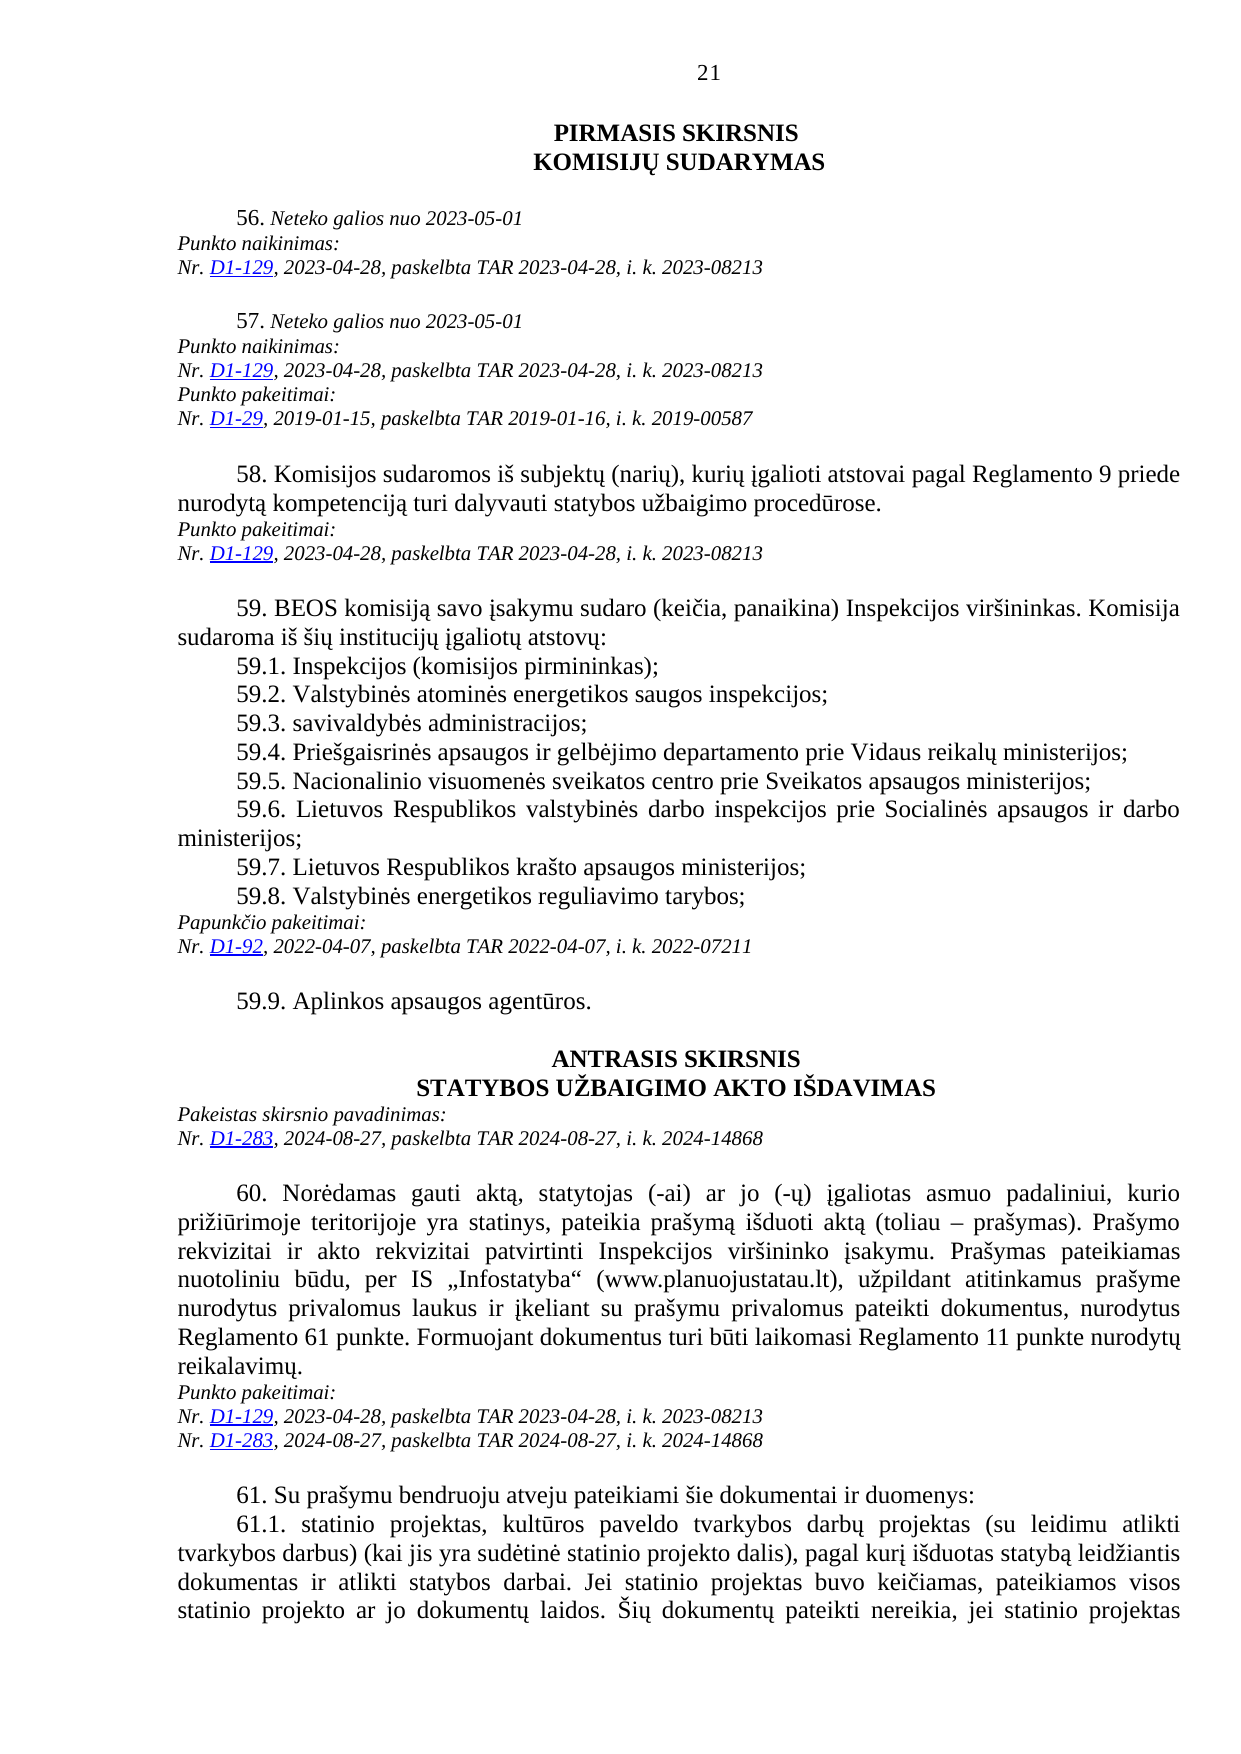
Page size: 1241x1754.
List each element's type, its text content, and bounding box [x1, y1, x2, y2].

text 59.5. Nacionalinio visuomenės sveikatos centro prie Sveikatos apsaugos ministerijos; [177, 766, 1181, 794]
text Nr. D1-283, 2024-08-27, paskelbta TAR 2024-08-27, i. k. 2024-14868 [177, 1428, 1181, 1452]
text 59.7. Lietuvos Respublikos krašto apsaugos ministerijos; [177, 852, 1181, 881]
text Nr. D1-129, 2023-04-28, paskelbta TAR 2023-04-28, i. k. 2023-08213 [177, 255, 1181, 279]
text Nr. D1-129, 2023-04-28, paskelbta TAR 2023-04-28, i. k. 2023-08213 [177, 541, 1181, 564]
text STATYBOS UŽBAIGIMO AKTO IŠDAVIMAS [177, 1073, 1181, 1101]
text 59.4. Priešgaisrinės apsaugos ir gelbėjimo departamento prie Vidaus reikalų ministerijos; [177, 737, 1181, 766]
text 59.1. Inspekcijos (komisijos pirmininkas); [177, 651, 1181, 679]
text 59.3. savivaldybės administracijos; [177, 708, 1181, 737]
text Punkto naikinimas: [177, 231, 1181, 255]
text Punkto pakeitimai: [177, 382, 1181, 406]
text 57. Neteko galios nuo 2023-05-01 [177, 308, 1181, 334]
text 59.9. Aplinkos apsaugos agentūros. [177, 986, 1181, 1015]
subtitle PIRMASIS SKIRSNIS [177, 118, 1181, 147]
text Pakeistas skirsnio pavadinimas: [177, 1101, 1181, 1126]
text Nr. D1-129, 2023-04-28, paskelbta TAR 2023-04-28, i. k. 2023-08213 [177, 1404, 1181, 1428]
text 58. Komisijos sudaromos iš subjektų (narių), kurių įgalioti atstovai pagal Reglamento 9 priede nurodytą kompetenciją turi dalyvauti statybos užbaigimo procedūrose. [177, 459, 1181, 516]
text Nr. D1-29, 2019-01-15, paskelbta TAR 2019-01-16, i. k. 2019-00587 [177, 406, 1181, 430]
text Nr. D1-129, 2023-04-28, paskelbta TAR 2023-04-28, i. k. 2023-08213 [177, 358, 1181, 382]
text 61.1. statinio projektas, kultūros paveldo tvarkybos darbų projektas (su leidimu atlikti tvarkybos darbus) (kai jis yra sudėtinė statinio projekto dalis), pagal kurį išduotas statybą leidžiantis dokumentas ir atlikti statybos darbai. Jei statinio projektas buvo keičiamas, pateikiamos visos statinio projekto ar jo dokumentų laidos. Šių dokumentų pateikti nereikia, jei statinio projektas [177, 1509, 1181, 1624]
text 59.2. Valstybinės atominės energetikos saugos inspekcijos; [177, 679, 1181, 708]
text Papunkčio pakeitimai: [177, 909, 1181, 934]
text 61. Su prašymu bendruoju atveju pateikiami šie dokumentai ir duomenys: [177, 1481, 1181, 1509]
text Punkto pakeitimai: [177, 1379, 1181, 1404]
text 60. Norėdamas gauti aktą, statytojas (-ai) ar jo (-ų) įgaliotas asmuo padaliniui, kurio prižiūrimoje teritorijoje yra statinys, pateikia prašymą išduoti aktą (toliau – prašymas). Prašymo rekvizitai ir akto rekvizitai patvirtinti Inspekcijos viršininko įsakymu. Prašymas pateikiamas nuotoliniu būdu, per IS „Infostatyba“ (www.planuojustatau.lt), užpildant atitinkamus prašyme nurodytus privalomus laukus ir įkeliant su prašymu privalomus pateikti dokumentus, nurodytus Reglamento 61 punkte. Formuojant dokumentus turi būti laikomasi Reglamento 11 punkte nurodytų reikalavimų. [177, 1178, 1181, 1379]
text Nr. D1-283, 2024-08-27, paskelbta TAR 2024-08-27, i. k. 2024-14868 [177, 1126, 1181, 1149]
text 59.8. Valstybinės energetikos reguliavimo tarybos; [177, 881, 1181, 909]
text Punkto naikinimas: [177, 334, 1181, 358]
text 59.6. Lietuvos Respublikos valstybinės darbo inspekcijos prie Socialinės apsaugos ir darbo ministerijos; [177, 794, 1181, 852]
text Punkto pakeitimai: [177, 516, 1181, 541]
subtitle KOMISIJŲ SUDARYMAS [177, 147, 1181, 176]
text Nr. D1-92, 2022-04-07, paskelbta TAR 2022-04-07, i. k. 2022-07211 [177, 934, 1181, 958]
text 59. BEOS komisiją savo įsakymu sudaro (keičia, panaikina) Inspekcijos viršininkas. Komisija sudaroma iš šių institucijų įgaliotų atstovų: [177, 593, 1181, 651]
text ANTRASIS SKIRSNIS [177, 1044, 1181, 1073]
text 56. Neteko galios nuo 2023-05-01 [177, 204, 1181, 231]
